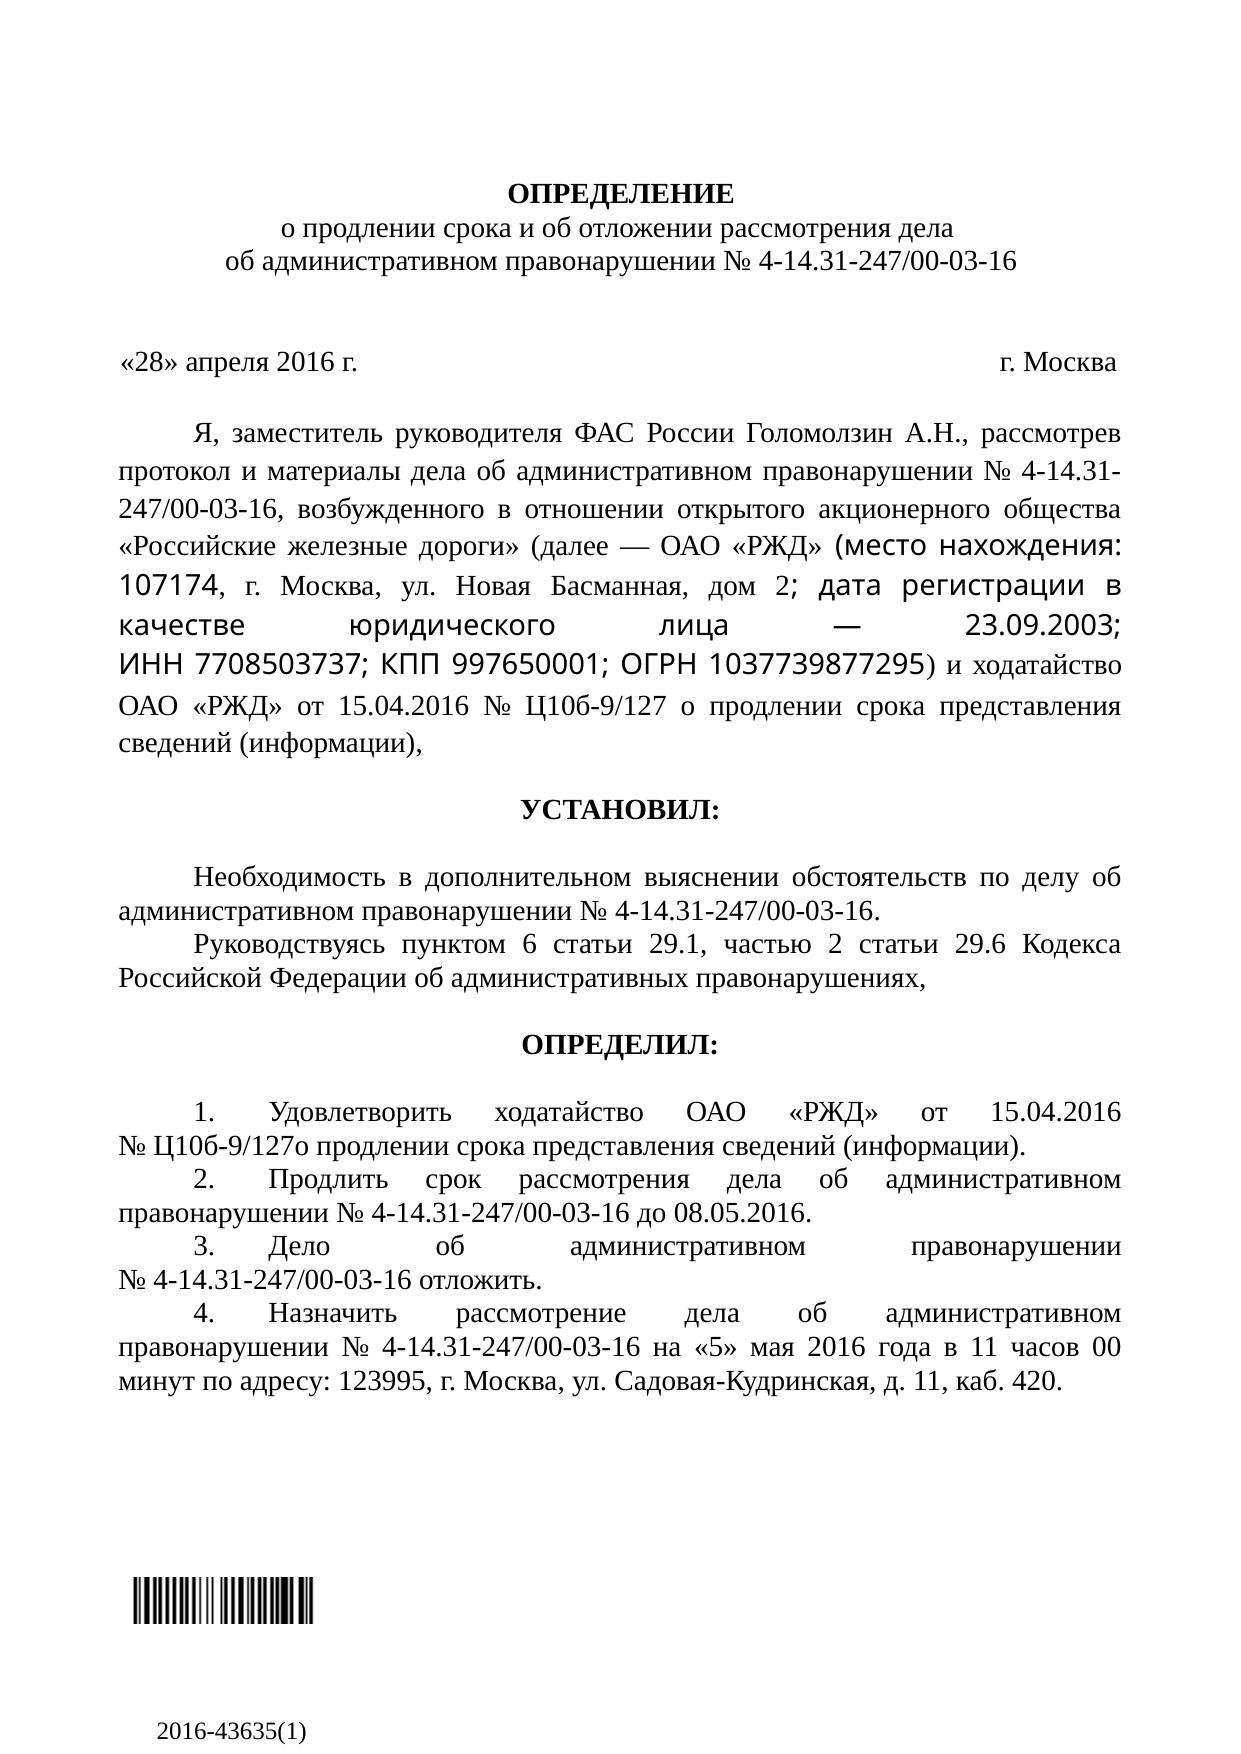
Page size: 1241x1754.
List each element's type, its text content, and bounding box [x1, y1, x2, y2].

list Дело об административном правонарушении № 4-14.31-247/00-03-16 отложить. [118, 1228, 1122, 1296]
text Руководствуясь пунктом 6 статьи 29.1, частью 2 статьи 29.6 Кодекса Российской Федерации об административных правонарушениях, [118, 927, 1122, 994]
text Необходимость в дополнительном выяснении обстоятельств по делу об административном правонарушении № 4-14.31-247/00-03-16. [118, 859, 1122, 927]
text «28» апреля 2016 г. г. Москва [120, 344, 1122, 378]
text Я, заместитель руководителя ФАС России Голомолзин А.Н., рассмотрев протокол и материалы дела об административном правонарушении № 4-14.31-247/00-03-16, возбужденного в отношении открытого акционерного общества «Российские железные дороги» (далее — ОАО «РЖД» (место нахождения: 107174, г. Москва, ул. Новая Басманная, дом 2; дата регистрации в качестве юридического лица — 23.09.2003; ИНН 7708503737; КПП 997650001; ОГРН 1037739877295) и ходатайство ОАО «РЖД» от 15.04.2016 № Ц10б-9/127 о продлении срока представления сведений (информации), [118, 411, 1122, 759]
picture [118, 1577, 331, 1624]
text УСТАНОВИЛ: [118, 792, 1122, 826]
list Назначить рассмотрение дела об административном правонарушении № 4-14.31-247/00-03-16 на «5» мая 2016 года в 11 часов 00 минут по адресу: 123995, г. Москва, ул. Садовая-Кудринская, д. 11, каб. 420. [118, 1296, 1122, 1396]
list Продлить срок рассмотрения дела об административном правонарушении № 4-14.31-247/00-03-16 до 08.05.2016. [118, 1161, 1122, 1228]
text ОПРЕДЕЛЕНИЕ [120, 176, 1122, 210]
list Удовлетворить ходатайство ОАО «РЖД» от 15.04.2016 № Ц10б-9/127о продлении срока представления сведений (информации). [118, 1094, 1122, 1161]
text ОПРЕДЕЛИЛ: [118, 1027, 1122, 1061]
text об административном правонарушении № 4-14.31-247/00-03-16 [120, 243, 1122, 277]
text о продлении срока и об отложении рассмотрения дела [120, 210, 1122, 243]
